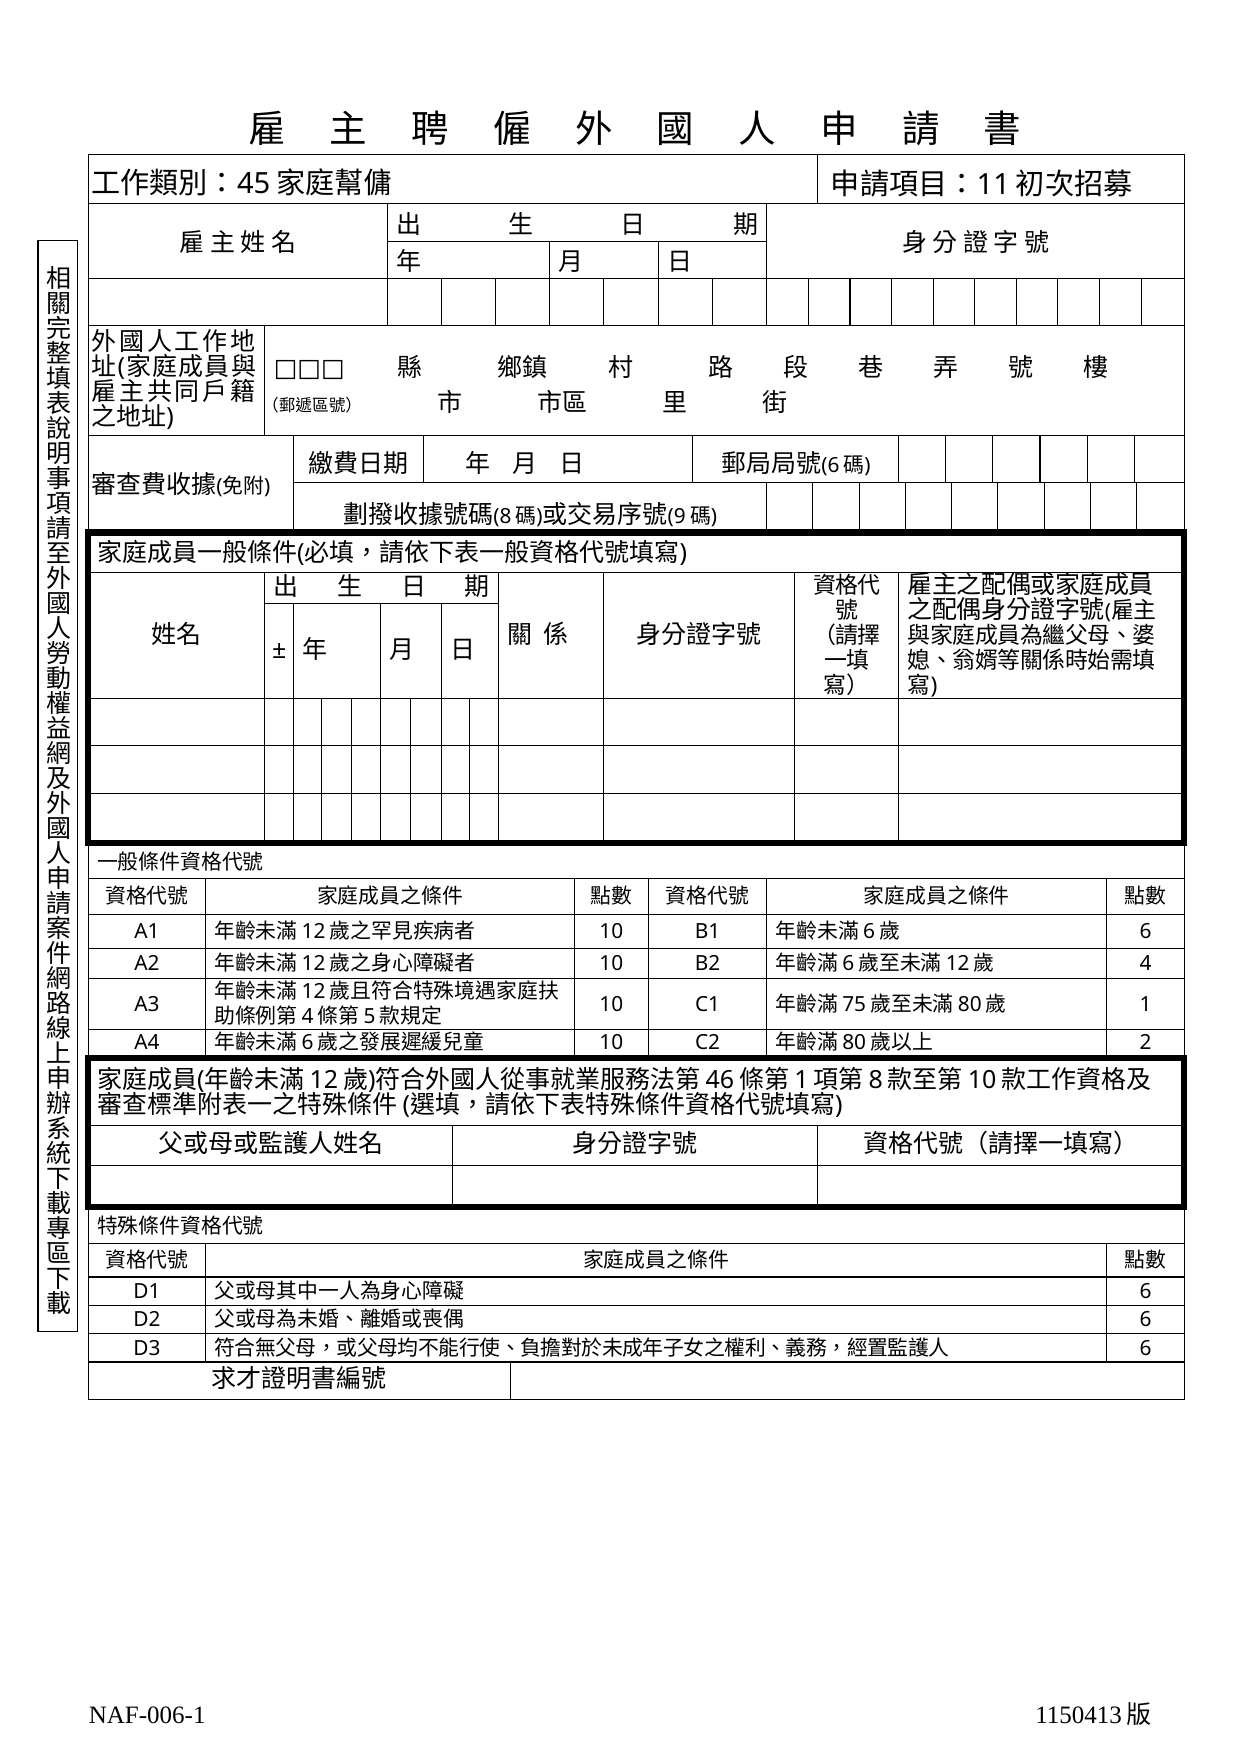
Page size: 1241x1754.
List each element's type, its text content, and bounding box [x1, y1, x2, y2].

table_cell 劃撥收據號碼(8碼)或交易序號(9碼) [294, 483, 766, 529]
table_cell 點數 [575, 879, 648, 914]
table_cell [899, 436, 945, 482]
table_cell 資格代號（請擇一填寫） [818, 1126, 1181, 1164]
text 雇主聘僱外國人申請書 [248, 99, 1022, 153]
table_cell [265, 794, 293, 840]
table_cell [1058, 279, 1099, 325]
table_cell 身 分 證 字 號 [767, 204, 1184, 278]
table_cell [265, 746, 293, 793]
table_cell 資格代號 [89, 879, 205, 914]
table_cell [381, 699, 410, 745]
table_cell B2 [649, 949, 766, 978]
table_cell [91, 746, 264, 793]
table_cell [550, 279, 603, 325]
table_cell [1142, 279, 1184, 325]
table_cell [91, 1166, 452, 1204]
table_cell C1 [649, 979, 766, 1029]
table_cell [91, 794, 264, 840]
table_cell [352, 746, 380, 793]
table_cell 日 [442, 604, 498, 698]
table_cell A4 [89, 1030, 205, 1055]
table_cell A3 [89, 979, 205, 1029]
table_cell [442, 794, 469, 840]
table_cell [906, 483, 951, 529]
table_cell D3 [89, 1334, 205, 1361]
table_cell [795, 794, 898, 840]
table_cell [511, 1363, 1184, 1398]
table_cell 身分證字號 [604, 573, 794, 698]
table_cell 出生日期 [265, 573, 498, 603]
table_cell 年齡未滿12歲之罕見疾病者 [206, 915, 574, 948]
table_cell [659, 279, 712, 325]
table_cell 年齡未滿12歲且符合特殊境遇家庭扶助條例第4條第5款規定 [206, 979, 574, 1029]
table_cell [795, 699, 898, 745]
table_cell [470, 794, 498, 840]
table_header 工作類別：45家庭幫傭 [89, 155, 453, 203]
table_cell [381, 746, 410, 793]
table_cell 資格代號 [649, 879, 766, 914]
table_cell 外國人工作地址(家庭成員與雇主共同戶籍之地址) [89, 326, 264, 435]
table_cell 父或母或監護人姓名 [91, 1126, 452, 1164]
table_cell 月 [550, 242, 658, 278]
table_cell 家庭成員之條件 [767, 879, 1106, 914]
table_cell [604, 279, 658, 325]
table_cell 求才證明書編號 [89, 1363, 510, 1398]
table_cell 10 [575, 915, 648, 948]
table_cell 一般條件資格代號 [89, 846, 1184, 878]
table_cell [294, 699, 321, 745]
table_cell 年齡未滿6歲 [767, 915, 1106, 948]
table_cell □□□ 縣 鄉鎮 村 路 段 巷 弄 號 樓 （郵遞區號） 市 市區 里 街 [265, 326, 1184, 435]
table_cell [604, 699, 794, 745]
table_cell [352, 794, 380, 840]
table_cell 日 [659, 242, 766, 278]
table_cell [1088, 436, 1134, 482]
table_cell [442, 279, 495, 325]
table_cell 年齡滿80歲以上 [767, 1030, 1106, 1055]
table_cell D2 [89, 1306, 205, 1333]
table_cell 郵局局號(6碼) [693, 436, 898, 482]
table_cell 4 [1107, 949, 1184, 978]
table_cell [499, 699, 603, 745]
table_cell [899, 699, 1181, 745]
table_cell [388, 279, 441, 325]
table_cell [604, 794, 794, 840]
table_header 申請項目：11初次招募 [818, 155, 1184, 203]
table_cell 雇主之配偶或家庭成員之配偶身分證字號(雇主與家庭成員為繼父母、婆媳、翁婿等關係時始需填寫) [899, 573, 1181, 698]
table_cell [322, 746, 351, 793]
table_cell [89, 279, 387, 325]
table_cell [1041, 436, 1087, 482]
table_cell ± [265, 604, 293, 698]
table_cell 家庭成員之條件 [206, 879, 574, 914]
table_cell 年齡滿6歲至未滿12歲 [767, 949, 1106, 978]
table_cell [322, 794, 351, 840]
table_cell [818, 1166, 1181, 1204]
table_cell [767, 279, 808, 325]
table_cell [809, 279, 849, 325]
table_cell [294, 794, 321, 840]
table_cell 父或母為未婚、離婚或喪偶 [206, 1306, 1106, 1333]
table_cell [998, 483, 1044, 529]
table_cell [860, 483, 905, 529]
table_cell [713, 279, 766, 325]
table_cell 資格代號 [89, 1244, 205, 1276]
table_cell 出生日期 [388, 204, 766, 241]
table_cell 雇 主 姓 名 [89, 204, 387, 278]
table_cell 年齡未滿6歲之發展遲緩兒童 [206, 1030, 574, 1055]
table_cell [934, 279, 974, 325]
table_cell 資格代號 （請擇一填寫） [795, 573, 898, 698]
table_cell 10 [575, 949, 648, 978]
table_cell 1 [1107, 979, 1184, 1029]
table_cell [442, 699, 469, 745]
table_cell 年齡滿75歲至未滿80歲 [767, 979, 1106, 1029]
table_cell 家庭成員一般條件(必填，請依下表一般資格代號填寫) [91, 536, 1181, 572]
table_cell 關 係 [499, 573, 603, 698]
table_cell [499, 746, 603, 793]
table_cell [946, 436, 992, 482]
table_cell 符合無父母，或父母均不能行使、負擔對於未成年子女之權利、義務，經置監護人 [206, 1334, 1106, 1361]
table_cell [381, 794, 410, 840]
table_cell [265, 699, 293, 745]
table_cell [892, 279, 933, 325]
table_cell 點數 [1107, 1244, 1184, 1276]
table_cell [470, 699, 498, 745]
table_header [453, 155, 817, 203]
table_cell 特殊條件資格代號 [89, 1210, 1184, 1243]
table_cell [91, 699, 264, 745]
table_cell [993, 436, 1039, 482]
table_cell 月 [381, 604, 441, 698]
table_cell [767, 483, 812, 529]
table_cell 點數 [1107, 879, 1184, 914]
table_cell 繳費日期 [294, 436, 423, 482]
table_cell A2 [89, 949, 205, 978]
table_cell [496, 279, 549, 325]
table_cell 年 [388, 242, 549, 278]
table_cell 2 [1107, 1030, 1184, 1055]
table_cell [411, 794, 441, 840]
table_cell [1137, 483, 1184, 529]
table_cell 家庭成員(年齡未滿12歲)符合外國人從事就業服務法第46條第1項第8款至第10款工作資格及審查標準附表一之特殊條件 (選填，請依下表特殊條件資格代號填寫) [91, 1061, 1181, 1125]
table_cell [294, 746, 321, 793]
table_cell A1 [89, 915, 205, 948]
table_cell [1045, 483, 1090, 529]
table_cell [453, 1166, 817, 1204]
table_cell 年 月 日 [424, 436, 692, 482]
table_cell 6 [1107, 1278, 1184, 1305]
table_cell [604, 746, 794, 793]
table_cell [352, 699, 380, 745]
table_cell [470, 746, 498, 793]
table_cell C2 [649, 1030, 766, 1055]
table_cell [411, 699, 441, 745]
table_cell B1 [649, 915, 766, 948]
table_cell [952, 483, 997, 529]
table_cell 6 [1107, 1334, 1184, 1361]
table_cell [795, 746, 898, 793]
table_cell [1135, 436, 1184, 482]
table_cell [1017, 279, 1057, 325]
table_cell [442, 746, 469, 793]
table_cell 6 [1107, 915, 1184, 948]
table_cell 身分證字號 [453, 1126, 817, 1164]
table_cell [899, 746, 1181, 793]
table_cell [1100, 279, 1141, 325]
table_cell 10 [575, 1030, 648, 1055]
table_cell 年齡未滿12歲之身心障礙者 [206, 949, 574, 978]
table_cell 6 [1107, 1306, 1184, 1333]
table_cell 10 [575, 979, 648, 1029]
table_cell [813, 483, 859, 529]
table_cell 父或母其中一人為身心障礙 [206, 1278, 1106, 1305]
table_cell 姓名 [91, 573, 264, 698]
table_cell [322, 699, 351, 745]
table_cell 家庭成員之條件 [206, 1244, 1106, 1276]
table_cell [499, 794, 603, 840]
table_cell D1 [89, 1278, 205, 1305]
table_cell [851, 279, 891, 325]
table_cell [1091, 483, 1136, 529]
table_cell [411, 746, 441, 793]
table_cell [899, 794, 1181, 840]
table_cell [975, 279, 1016, 325]
table_cell 審查費收據(免附) [89, 436, 293, 529]
table_cell 年 [294, 604, 380, 698]
text 相關完整填表說明事項請至外國人勞動權益網及外國人申請案件網路線上申辦系統下載專區下載 [41, 241, 77, 1332]
